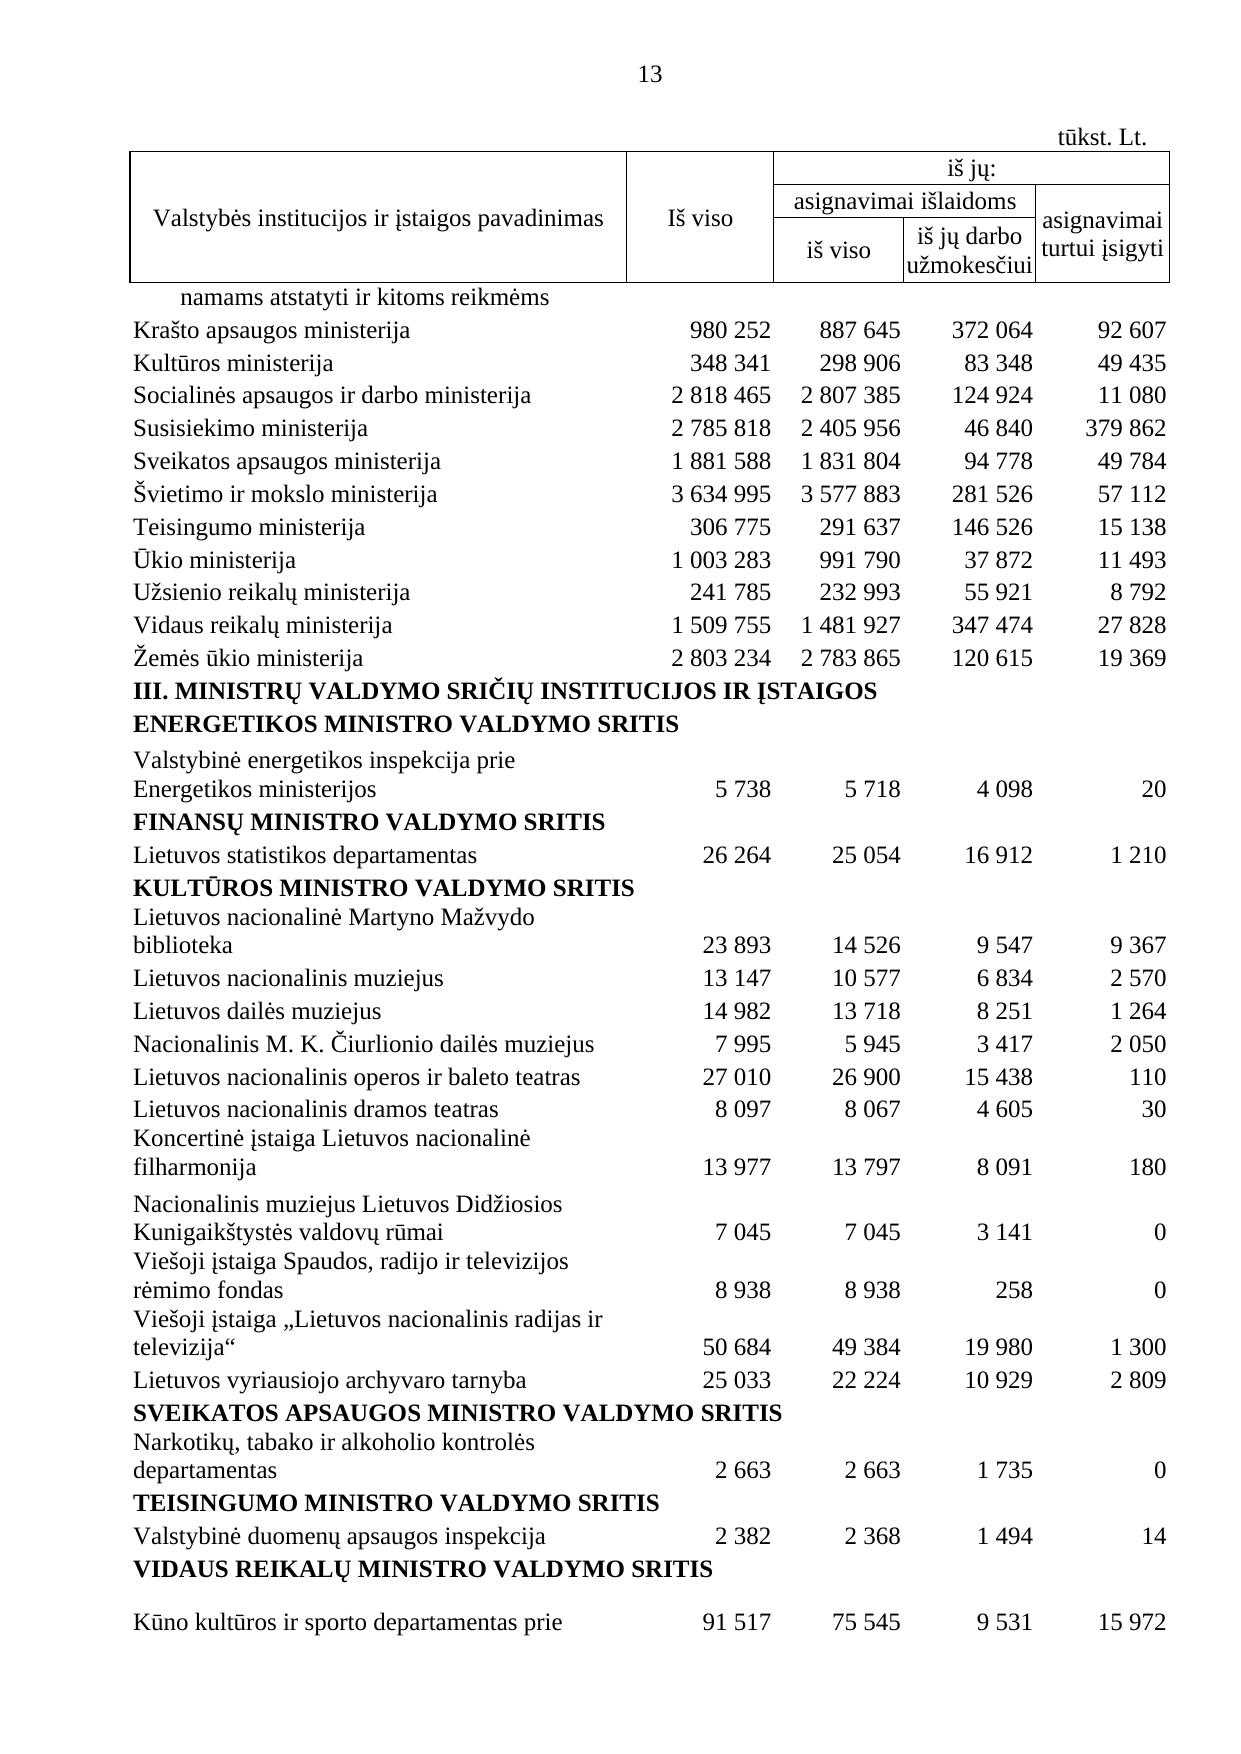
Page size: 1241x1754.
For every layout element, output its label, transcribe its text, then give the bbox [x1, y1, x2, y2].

table_cell 1 210 [1036, 836, 1169, 869]
table_cell III. MINISTRŲ VALDYMO SRIČIŲ INSTITUCIJOS IR ĮSTAIGOS [130, 672, 1169, 705]
table_cell 92 607 [1036, 311, 1169, 344]
table_cell Valstybinė energetikos inspekcija prie Energetikos ministerijos [130, 738, 626, 803]
table_cell 2 050 [1036, 1025, 1169, 1057]
table_cell 1 509 755 [626, 606, 774, 639]
table_cell 94 778 [903, 442, 1036, 475]
table_cell 14 526 [774, 902, 903, 959]
table_cell 232 993 [774, 574, 903, 606]
table_cell Lietuvos dailės muziejus [130, 992, 626, 1025]
table_cell Teisingumo ministerija [130, 508, 626, 541]
table_cell 0 [1036, 1181, 1169, 1246]
table_cell FINANSŲ MINISTRO VALDYMO SRITIS [130, 803, 1169, 836]
table_cell 26 900 [774, 1058, 903, 1090]
table_cell 2 405 956 [774, 409, 903, 442]
table_cell 91 517 [626, 1583, 774, 1636]
table_cell Valstybinė duomenų apsaugos inspekcija [130, 1517, 626, 1550]
table_cell 5 945 [774, 1025, 903, 1057]
table_cell 19 980 [903, 1304, 1036, 1361]
table_cell 75 545 [774, 1583, 903, 1636]
table_cell Žemės ūkio ministerija [130, 639, 626, 672]
table_cell 27 828 [1036, 606, 1169, 639]
table_cell 2 663 [774, 1427, 903, 1484]
table_header [130, 118, 626, 151]
table_cell 980 252 [626, 311, 774, 344]
table_cell Krašto apsaugos ministerija [130, 311, 626, 344]
table_cell 8 792 [1036, 574, 1169, 606]
table_cell ENERGETIKOS MINISTRO VALDYMO SRITIS [130, 705, 1169, 737]
table_cell 1 881 588 [626, 442, 774, 475]
table_cell 5 718 [774, 738, 903, 803]
table_cell 8 938 [774, 1246, 903, 1304]
table_cell Viešoji įstaiga Spaudos, radijo ir televizijos rėmimo fondas [130, 1246, 626, 1304]
table_cell asignavimai turtui įsigyti [1036, 185, 1169, 282]
table_cell 23 893 [626, 902, 774, 959]
table_cell Kūno kultūros ir sporto departamentas prie [130, 1583, 626, 1636]
table_cell Lietuvos nacionalinė Martyno Mažvydo biblioteka [130, 902, 626, 959]
table_cell 0 [1036, 1246, 1169, 1304]
table_cell Ūkio ministerija [130, 541, 626, 573]
table_cell VIDAUS REIKALŲ MINISTRO VALDYMO SRITIS [130, 1550, 1169, 1583]
table_cell 1 735 [903, 1427, 1036, 1484]
table_cell 241 785 [626, 574, 774, 606]
table_cell 8 097 [626, 1090, 774, 1123]
table_cell 124 924 [903, 377, 1036, 409]
table_cell 6 834 [903, 959, 1036, 992]
table_cell 1 264 [1036, 992, 1169, 1025]
table_header tūkst. Lt. [1036, 118, 1169, 151]
table_cell 2 807 385 [774, 377, 903, 409]
table_cell Socialinės apsaugos ir darbo ministerija [130, 377, 626, 409]
table_cell 13 977 [626, 1123, 774, 1181]
table_cell 258 [903, 1246, 1036, 1304]
table_cell 372 064 [903, 311, 1036, 344]
table_cell 281 526 [903, 475, 1036, 508]
table_header [774, 118, 903, 151]
table_cell 15 438 [903, 1058, 1036, 1090]
table_cell 15 972 [1036, 1583, 1169, 1636]
table_cell 110 [1036, 1058, 1169, 1090]
table_cell 2 803 234 [626, 639, 774, 672]
table_cell iš jų: [774, 152, 1169, 184]
table_cell 291 637 [774, 508, 903, 541]
table_cell Viešoji įstaiga „Lietuvos nacionalinis radijas ir televizija“ [130, 1304, 626, 1361]
table_cell [1036, 283, 1169, 311]
table_cell 49 435 [1036, 344, 1169, 377]
table_cell 13 797 [774, 1123, 903, 1181]
table_cell Narkotikų, tabako ir alkoholio kontrolės departamentas [130, 1427, 626, 1484]
table_cell 27 010 [626, 1058, 774, 1090]
table_cell Lietuvos nacionalinis operos ir baleto teatras [130, 1058, 626, 1090]
table_cell asignavimai išlaidoms [774, 185, 1035, 217]
table_cell Lietuvos nacionalinis dramos teatras [130, 1090, 626, 1123]
table_cell namams atstatyti ir kitoms reikmėms [130, 283, 626, 311]
table_cell 4 098 [903, 738, 1036, 803]
table_cell 2 818 465 [626, 377, 774, 409]
table_cell 2 809 [1036, 1361, 1169, 1394]
table_cell 9 531 [903, 1583, 1036, 1636]
table_cell 57 112 [1036, 475, 1169, 508]
table_cell Užsienio reikalų ministerija [130, 574, 626, 606]
table_cell 11 493 [1036, 541, 1169, 573]
table_cell 22 224 [774, 1361, 903, 1394]
table_cell 306 775 [626, 508, 774, 541]
table_cell 1 831 804 [774, 442, 903, 475]
table_cell 9 367 [1036, 902, 1169, 959]
table_cell TEISINGUMO MINISTRO VALDYMO SRITIS [130, 1484, 1169, 1517]
table_cell Iš viso [627, 152, 773, 282]
table_cell Nacionalinis muziejus Lietuvos Didžiosios Kunigaikštystės valdovų rūmai [130, 1181, 626, 1246]
table_cell [774, 283, 903, 311]
table_cell 8 091 [903, 1123, 1036, 1181]
table_cell 0 [1036, 1427, 1169, 1484]
table_cell 13 718 [774, 992, 903, 1025]
table_cell Vidaus reikalų ministerija [130, 606, 626, 639]
table_cell 8 067 [774, 1090, 903, 1123]
table_cell iš viso [774, 218, 903, 282]
table_cell 15 138 [1036, 508, 1169, 541]
table_cell [903, 283, 1036, 311]
table_cell 7 045 [774, 1181, 903, 1246]
table_cell Švietimo ir mokslo ministerija [130, 475, 626, 508]
table_cell 887 645 [774, 311, 903, 344]
table_cell Susisiekimo ministerija [130, 409, 626, 442]
table_cell 298 906 [774, 344, 903, 377]
table_cell 13 147 [626, 959, 774, 992]
table_cell Koncertinė įstaiga Lietuvos nacionalinė filharmonija [130, 1123, 626, 1181]
table_cell 26 264 [626, 836, 774, 869]
table_cell Nacionalinis M. K. Čiurlionio dailės muziejus [130, 1025, 626, 1057]
table_cell 10 929 [903, 1361, 1036, 1394]
table_cell Lietuvos statistikos departamentas [130, 836, 626, 869]
table_cell 83 348 [903, 344, 1036, 377]
table_header [626, 118, 774, 151]
table_cell 11 080 [1036, 377, 1169, 409]
table_cell 1 300 [1036, 1304, 1169, 1361]
table_cell 2 785 818 [626, 409, 774, 442]
table_cell 5 738 [626, 738, 774, 803]
table_cell 8 938 [626, 1246, 774, 1304]
table_cell 1 481 927 [774, 606, 903, 639]
table_cell 9 547 [903, 902, 1036, 959]
table_header [903, 118, 1036, 151]
table_cell 2 368 [774, 1517, 903, 1550]
table_cell 120 615 [903, 639, 1036, 672]
table_cell 2 663 [626, 1427, 774, 1484]
table_cell 146 526 [903, 508, 1036, 541]
table_cell 7 995 [626, 1025, 774, 1057]
table_cell 49 784 [1036, 442, 1169, 475]
table_cell [626, 283, 774, 311]
table_cell iš jų darbo užmokesčiui [904, 218, 1035, 282]
table_cell Lietuvos nacionalinis muziejus [130, 959, 626, 992]
table_cell 37 872 [903, 541, 1036, 573]
table_cell 1 003 283 [626, 541, 774, 573]
table_cell 2 783 865 [774, 639, 903, 672]
table_cell 25 054 [774, 836, 903, 869]
table_cell 55 921 [903, 574, 1036, 606]
table_cell 7 045 [626, 1181, 774, 1246]
table_cell 8 251 [903, 992, 1036, 1025]
table_cell 50 684 [626, 1304, 774, 1361]
table_cell 379 862 [1036, 409, 1169, 442]
table_cell 25 033 [626, 1361, 774, 1394]
table_cell 46 840 [903, 409, 1036, 442]
table_cell KULTŪROS MINISTRO VALDYMO SRITIS [130, 869, 1169, 902]
table_cell 3 141 [903, 1181, 1036, 1246]
table_cell 2 570 [1036, 959, 1169, 992]
table_cell 14 982 [626, 992, 774, 1025]
table_cell Valstybės institucijos ir įstaigos pavadinimas [131, 152, 626, 282]
table_cell 347 474 [903, 606, 1036, 639]
table_cell 19 369 [1036, 639, 1169, 672]
table_cell 10 577 [774, 959, 903, 992]
table_cell 4 605 [903, 1090, 1036, 1123]
table_cell 2 382 [626, 1517, 774, 1550]
table_cell 180 [1036, 1123, 1169, 1181]
table_cell 3 577 883 [774, 475, 903, 508]
table_cell 20 [1036, 738, 1169, 803]
table_cell 30 [1036, 1090, 1169, 1123]
table_cell 1 494 [903, 1517, 1036, 1550]
table_cell Lietuvos vyriausiojo archyvaro tarnyba [130, 1361, 626, 1394]
table_cell 3 417 [903, 1025, 1036, 1057]
table_cell SVEIKATOS APSAUGOS MINISTRO VALDYMO SRITIS [130, 1394, 1169, 1427]
table_cell 14 [1036, 1517, 1169, 1550]
table_cell 16 912 [903, 836, 1036, 869]
table_cell 49 384 [774, 1304, 903, 1361]
table_cell Sveikatos apsaugos ministerija [130, 442, 626, 475]
table_cell 348 341 [626, 344, 774, 377]
table_cell 991 790 [774, 541, 903, 573]
table_cell Kultūros ministerija [130, 344, 626, 377]
table_cell 3 634 995 [626, 475, 774, 508]
